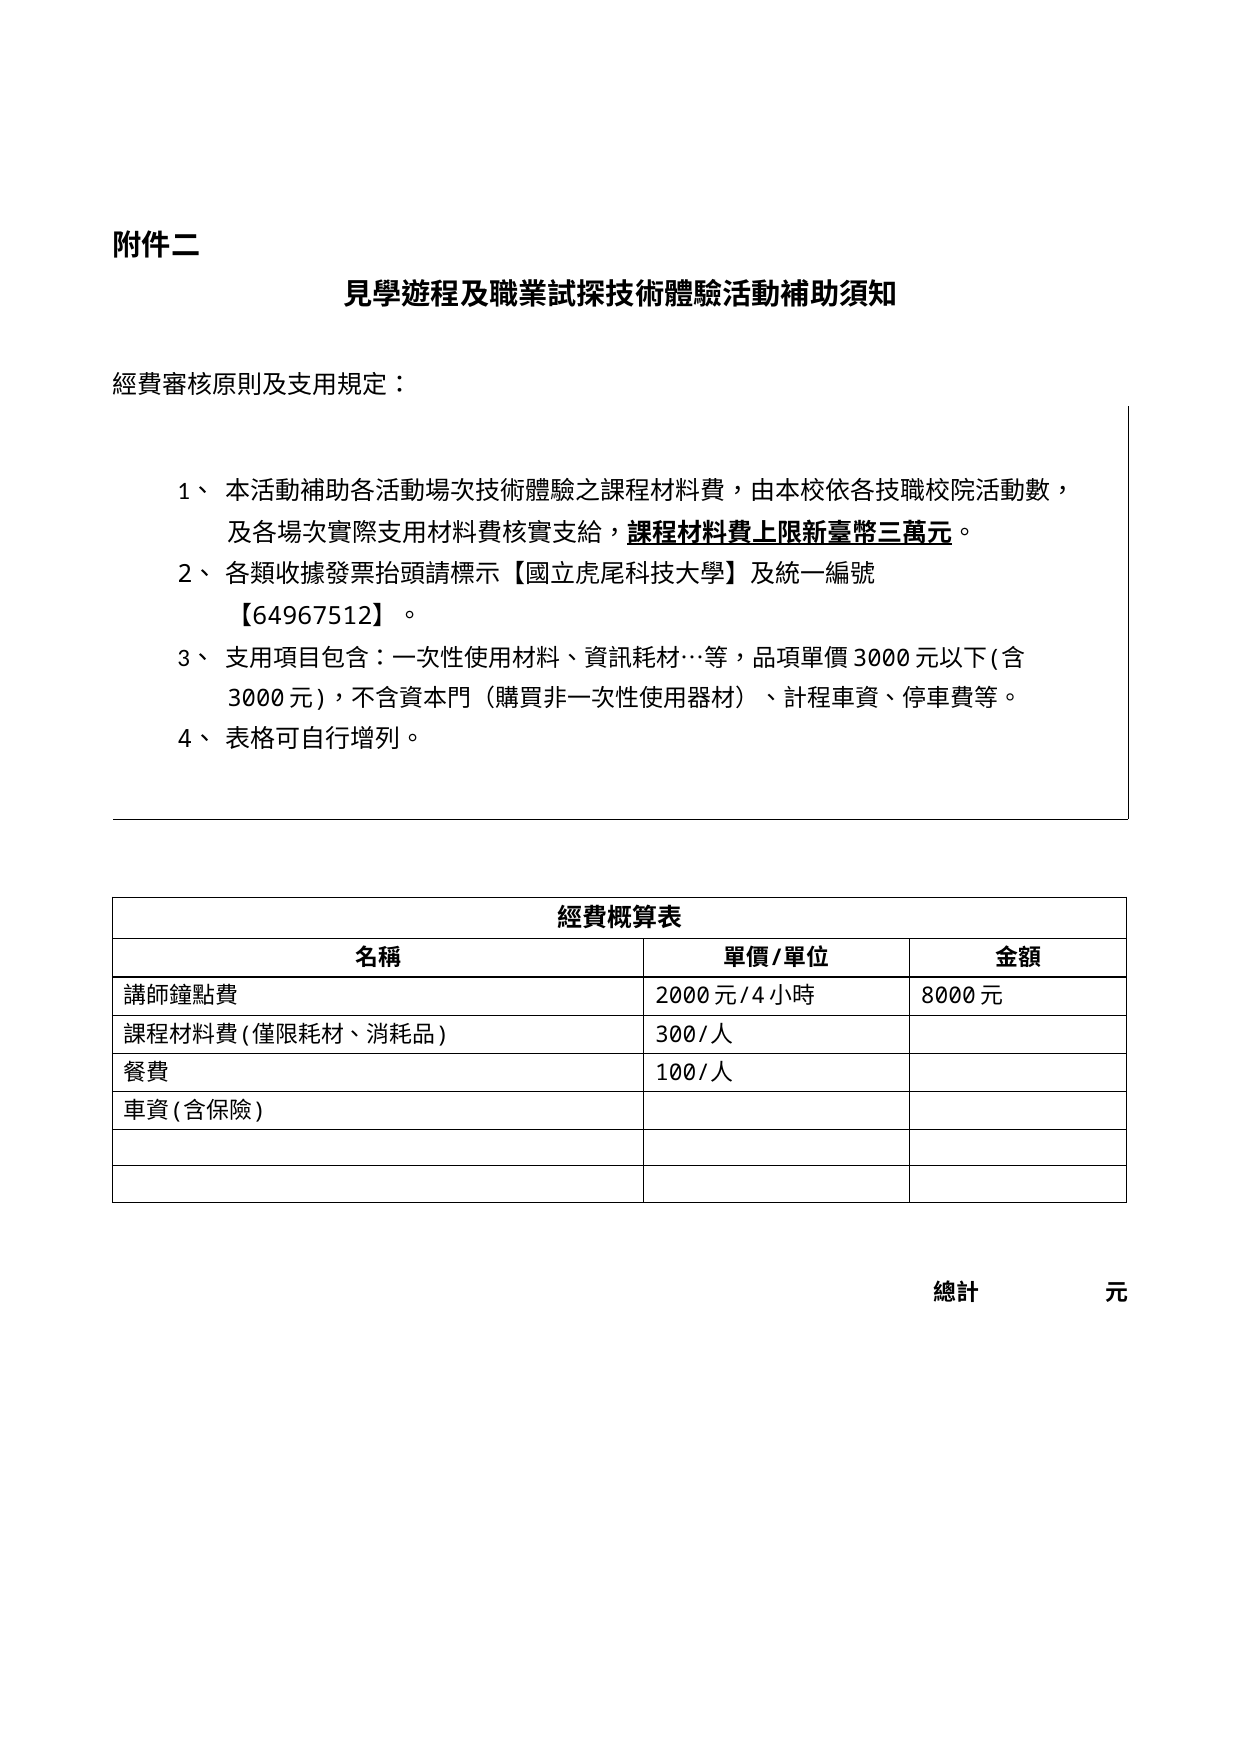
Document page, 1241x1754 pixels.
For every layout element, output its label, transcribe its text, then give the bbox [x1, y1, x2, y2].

table_cell [113, 1130, 643, 1165]
table_cell 講師鐘點費 [113, 978, 643, 1014]
list 本活動補助各活動場次技術體驗之課程材料費，由本校依各技職校院活動數，及各場次實際支用材料費核實支給，課程材料費上限新臺幣三萬元。 [112, 406, 1128, 489]
table_cell [113, 1166, 643, 1202]
table_cell [910, 1166, 1126, 1202]
table_header 經費概算表 [113, 898, 1126, 938]
table_cell 2000元/4小時 [644, 978, 909, 1014]
table_cell [644, 1092, 909, 1129]
table_cell [644, 1130, 909, 1165]
table_cell 單價/單位 [644, 939, 909, 976]
list 支用項目包含：一次性使用材料、資訊耗材…等，品項單價3000元以下(含3000元)，不含資本門（購買非一次性使用器材）、計程車資、停車費等。 [112, 573, 1128, 654]
table_cell 8000元 [910, 978, 1126, 1014]
text 見學遊程及職業試探技術體驗活動補助須知 [112, 270, 1128, 312]
text 經費審核原則及支用規定： [112, 364, 1128, 401]
list 各類收據發票抬頭請標示【國立虎尾科技大學】及統一編號【64967512】。 [112, 489, 1128, 573]
table_cell [910, 1054, 1126, 1091]
table_cell 金額 [910, 939, 1126, 976]
table_cell [910, 1092, 1126, 1129]
table_cell 車資(含保險) [113, 1092, 643, 1129]
table_cell 300/人 [644, 1016, 909, 1053]
table_cell [910, 1016, 1126, 1053]
table_cell [910, 1130, 1126, 1165]
table_cell 名稱 [113, 939, 643, 976]
table_cell 課程材料費(僅限耗材、消耗品) [113, 1016, 643, 1053]
list 表格可自行增列。 [112, 654, 1128, 819]
table_cell 餐費 [113, 1054, 643, 1091]
text 附件二 [112, 222, 1128, 264]
text 總計 元 [112, 1274, 1128, 1307]
table_cell [644, 1166, 909, 1202]
table_cell 100/人 [644, 1054, 909, 1091]
